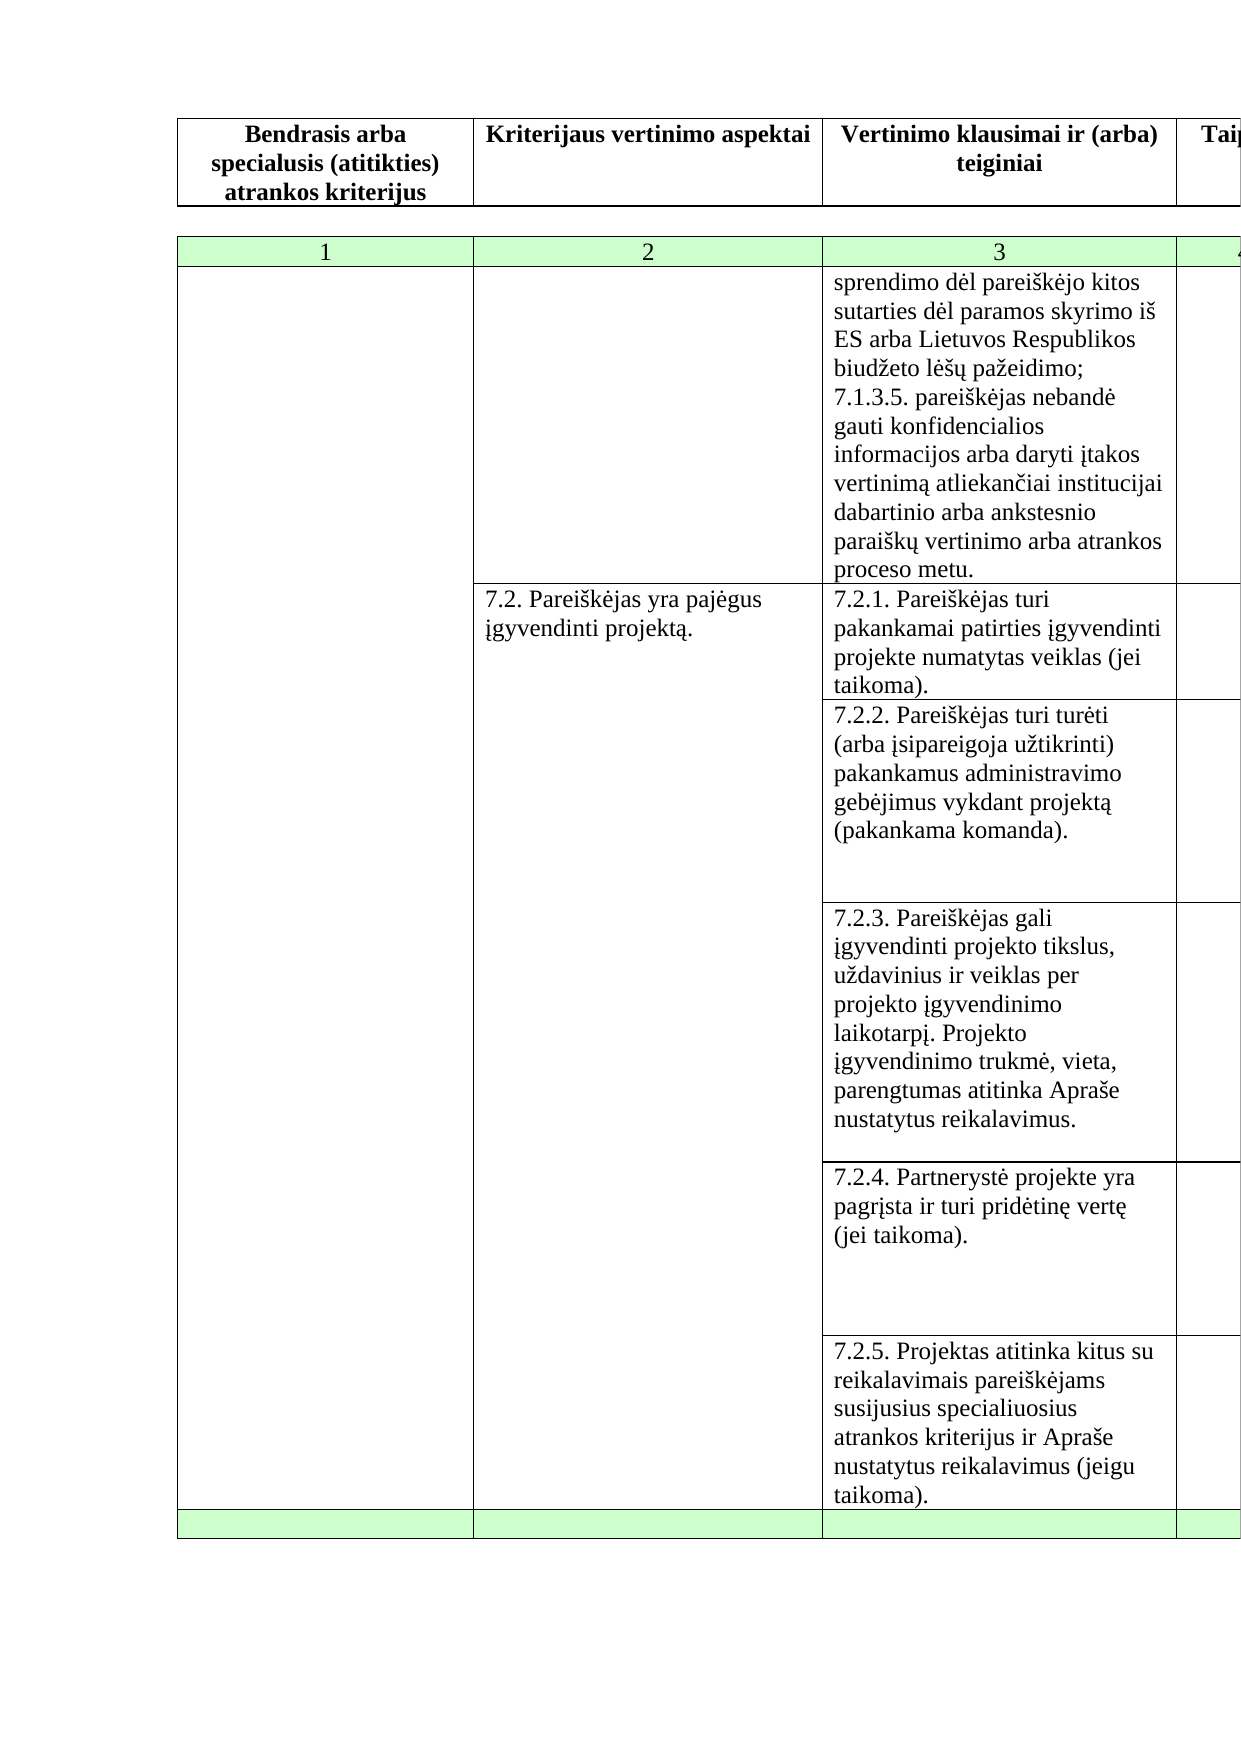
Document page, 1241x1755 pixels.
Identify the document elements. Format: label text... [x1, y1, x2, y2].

table_cell [1177, 267, 1240, 583]
table_header Bendrasis arba specialusis (atitikties) atrankos kriterijus [178, 119, 473, 205]
table_cell 3 [823, 237, 1176, 266]
table_header Taip/Ne [1177, 119, 1240, 205]
table_cell [177, 207, 474, 236]
table_cell [823, 207, 1176, 236]
table_cell [1176, 207, 1240, 236]
table_cell [178, 1510, 473, 1538]
table_cell [823, 1510, 1176, 1538]
table_cell [1177, 584, 1240, 699]
table_cell [474, 207, 822, 236]
table_cell 2 [474, 237, 822, 266]
table_header Kriterijaus vertinimo aspektai [474, 119, 822, 205]
table_cell 7.2.1. Pareiškėjas turi pakankamai patirties įgyvendinti projekte numatytas veiklas (jei taikoma). [823, 584, 1176, 699]
table_cell [474, 1510, 822, 1538]
table_cell [474, 267, 822, 583]
table_cell [1177, 1163, 1240, 1335]
table_cell [178, 267, 473, 1508]
table_cell 7.2. Pareiškėjas yra pajėgus įgyvendinti projektą. [474, 584, 822, 1508]
table_cell 7.2.5. Projektas atitinka kitus su reikalavimais pareiškėjams susijusius specialiuosius atrankos kriterijus ir Apraše nustatytus reikalavimus (jeigu taikoma). [823, 1336, 1176, 1508]
table_cell [1177, 1510, 1240, 1538]
table_cell 1 [178, 237, 473, 266]
table_cell 7.2.2. Pareiškėjas turi turėti (arba įsipareigoja užtikrinti) pakankamus administravimo gebėjimus vykdant projektą (pakankama komanda). [823, 700, 1176, 902]
table_header Vertinimo klausimai ir (arba) teiginiai [823, 119, 1176, 205]
table_cell [1177, 700, 1240, 902]
table_cell 4 [1177, 237, 1240, 266]
table_cell [1177, 903, 1240, 1161]
table_cell sprendimo dėl pareiškėjo kitos sutarties dėl paramos skyrimo iš ES arba Lietuvos Respublikos biudžeto lėšų pažeidimo; 7.1.3.5. pareiškėjas nebandė gauti konfidencialios informacijos arba daryti įtakos vertinimą atliekančiai institucijai dabartinio arba ankstesnio paraiškų vertinimo arba atrankos proceso metu. [823, 267, 1176, 583]
table_cell [1177, 1336, 1240, 1508]
table_cell 7.2.4. Partnerystė projekte yra pagrįsta ir turi pridėtinę vertę (jei taikoma). [823, 1163, 1176, 1335]
table_cell 7.2.3. Pareiškėjas gali įgyvendinti projekto tikslus, uždavinius ir veiklas per projekto įgyvendinimo laikotarpį. Projekto įgyvendinimo trukmė, vieta, parengtumas atitinka Apraše nustatytus reikalavimus. [823, 903, 1176, 1161]
